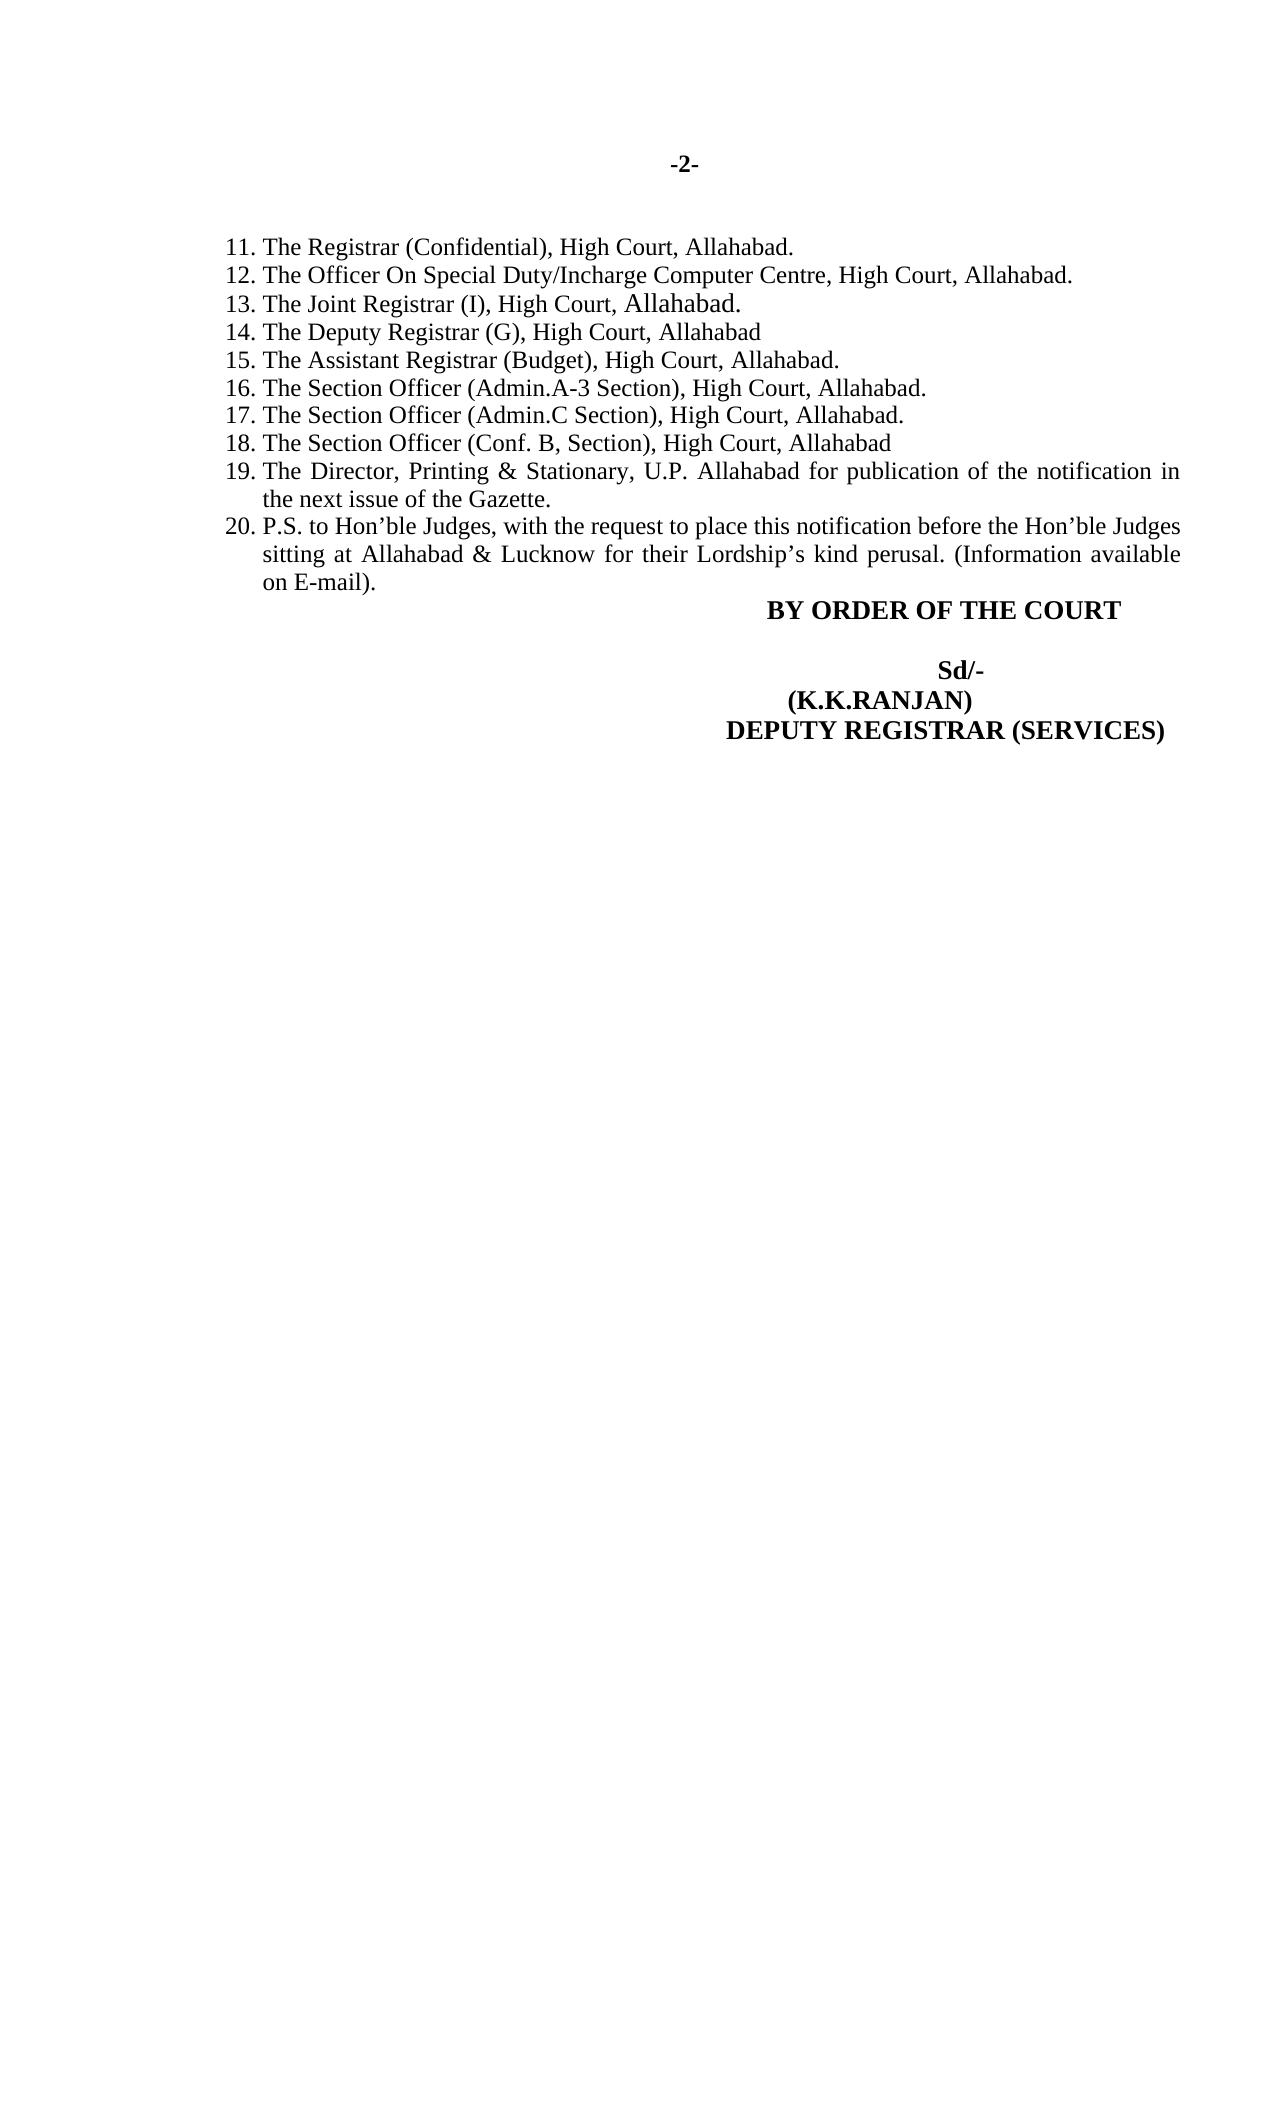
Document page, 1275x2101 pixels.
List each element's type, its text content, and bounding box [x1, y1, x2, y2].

list The Joint Registrar (I), High Court, Allahabad. [225, 288, 1181, 318]
list The Section Officer (Conf. B, Section), High Court, Allahabad [225, 429, 1181, 457]
list The Officer On Special Duty/Incharge Computer Centre, High Court, Allahabad. [225, 261, 1181, 288]
list The Registrar (Confidential), High Court, Allahabad. [225, 233, 1181, 261]
list The Director, Printing & Stationary, U.P. Allahabad for publication of the notification in the next issue of the Gazette. [225, 457, 1181, 512]
list The Assistant Registrar (Budget), High Court, Allahabad. [225, 346, 1181, 374]
list The Section Officer (Admin.A-3 Section), High Court, Allahabad. [225, 374, 1181, 402]
list The Section Officer (Admin.C Section), High Court, Allahabad. [225, 402, 1181, 429]
text BY ORDER OF THE COURT [712, 596, 1181, 626]
list The Deputy Registrar (G), High Court, Allahabad [225, 318, 1181, 346]
text Sd/- (K.K.RANJAN) [787, 656, 1181, 716]
text -2- [187, 150, 1181, 178]
text DEPUTY REGISTRAR (SERVICES) [187, 716, 1181, 746]
list P.S. to Hon’ble Judges, with the request to place this notification before the Hon’ble Judges sitting at Allahabad & Lucknow for their Lordship’s kind perusal. (Information available on E-mail). [225, 512, 1181, 596]
